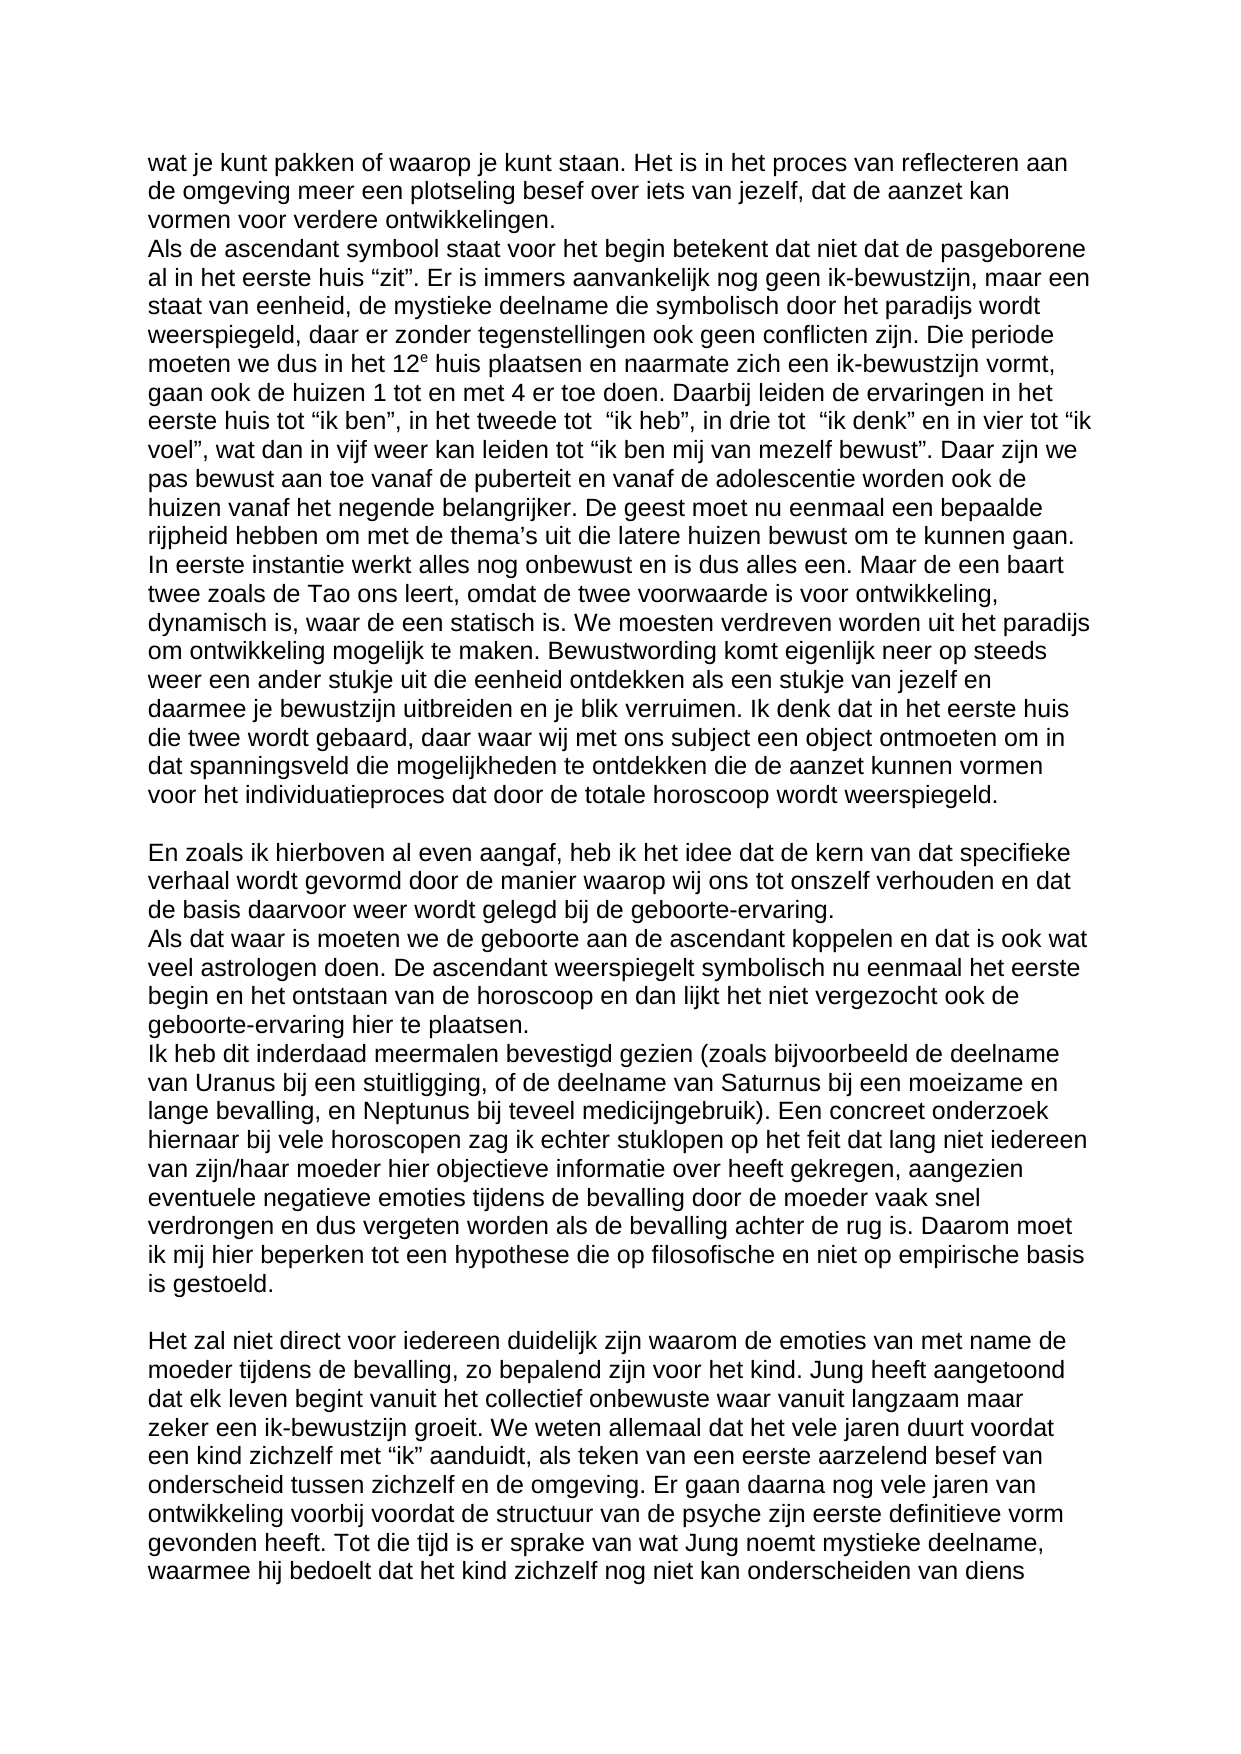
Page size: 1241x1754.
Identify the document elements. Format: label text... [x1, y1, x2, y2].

text Het zal niet direct voor iedereen duidelijk zijn waarom de emoties van met name de moeder tijdens de bevalling, zo bepalend zijn voor het kind. Jung heeft aangetoond dat elk leven begint vanuit het collectief onbewuste waar vanuit langzaam maar zeker een ik-bewustzijn groeit. We weten allemaal dat het vele jaren duurt voordat een kind zichzelf met “ik” aanduidt, als teken van een eerste aarzelend besef van onderscheid tussen zichzelf en de omgeving. Er gaan daarna nog vele jaren van ontwikkeling voorbij voordat de structuur van de psyche zijn eerste definitieve vorm gevonden heeft. Tot die tijd is er sprake van wat Jung noemt mystieke deelname, waarmee hij bedoelt dat het kind zichzelf nog niet kan onderscheiden van diens [148, 1326, 1093, 1585]
text Ik heb dit inderdaad meermalen bevestigd gezien (zoals bijvoorbeeld de deelname van Uranus bij een stuitligging, of de deelname van Saturnus bij een moeizame en lange bevalling, en Neptunus bij teveel medicijngebruik). Een concreet onderzoek hiernaar bij vele horoscopen zag ik echter stuklopen op het feit dat lang niet iedereen van zijn/haar moeder hier objectieve informatie over heeft gekregen, aangezien eventuele negatieve emoties tijdens de bevalling door de moeder vaak snel verdrongen en dus vergeten worden als de bevalling achter de rug is. Daarom moet ik mij hier beperken tot een hypothese die op filosofische en niet op empirische basis is gestoeld. [148, 1039, 1093, 1298]
text Als de ascendant symbool staat voor het begin betekent dat niet dat de pasgeborene al in het eerste huis “zit”. Er is immers aanvankelijk nog geen ik-bewustzijn, maar een staat van eenheid, de mystieke deelname die symbolisch door het paradijs wordt weerspiegeld, daar er zonder tegenstellingen ook geen conflicten zijn. Die periode moeten we dus in het 12e huis plaatsen en naarmate zich een ik-bewustzijn vormt, gaan ook de huizen 1 tot en met 4 er toe doen. Daarbij leiden de ervaringen in het eerste huis tot “ik ben”, in het tweede tot “ik heb”, in drie tot “ik denk” en in vier tot “ik voel”, wat dan in vijf weer kan leiden tot “ik ben mij van mezelf bewust”. Daar zijn we pas bewust aan toe vanaf de puberteit en vanaf de adolescentie worden ook de huizen vanaf het negende belangrijker. De geest moet nu eenmaal een bepaalde rijpheid hebben om met de thema’s uit die latere huizen bewust om te kunnen gaan. [148, 234, 1093, 550]
text wat je kunt pakken of waarop je kunt staan. Het is in het proces van reflecteren aan de omgeving meer een plotseling besef over iets van jezelf, dat de aanzet kan vormen voor verdere ontwikkelingen. [148, 148, 1093, 234]
text En zoals ik hierboven al even aangaf, heb ik het idee dat de kern van dat specifieke verhaal wordt gevormd door de manier waarop wij ons tot onszelf verhouden en dat de basis daarvoor weer wordt gelegd bij de geboorte-ervaring. [148, 838, 1093, 924]
text In eerste instantie werkt alles nog onbewust en is dus alles een. Maar de een baart twee zoals de Tao ons leert, omdat de twee voorwaarde is voor ontwikkeling, dynamisch is, waar de een statisch is. We moesten verdreven worden uit het paradijs om ontwikkeling mogelijk te maken. Bewustwording komt eigenlijk neer op steeds weer een ander stukje uit die eenheid ontdekken als een stukje van jezelf en daarmee je bewustzijn uitbreiden en je blik verruimen. Ik denk dat in het eerste huis die twee wordt gebaard, daar waar wij met ons subject een object ontmoeten om in dat spanningsveld die mogelijkheden te ontdekken die de aanzet kunnen vormen voor het individuatieproces dat door de totale horoscoop wordt weerspiegeld. [148, 550, 1093, 809]
text Als dat waar is moeten we de geboorte aan de ascendant koppelen en dat is ook wat veel astrologen doen. De ascendant weerspiegelt symbolisch nu eenmaal het eerste begin en het ontstaan van de horoscoop en dan lijkt het niet vergezocht ook de geboorte-ervaring hier te plaatsen. [148, 924, 1093, 1039]
